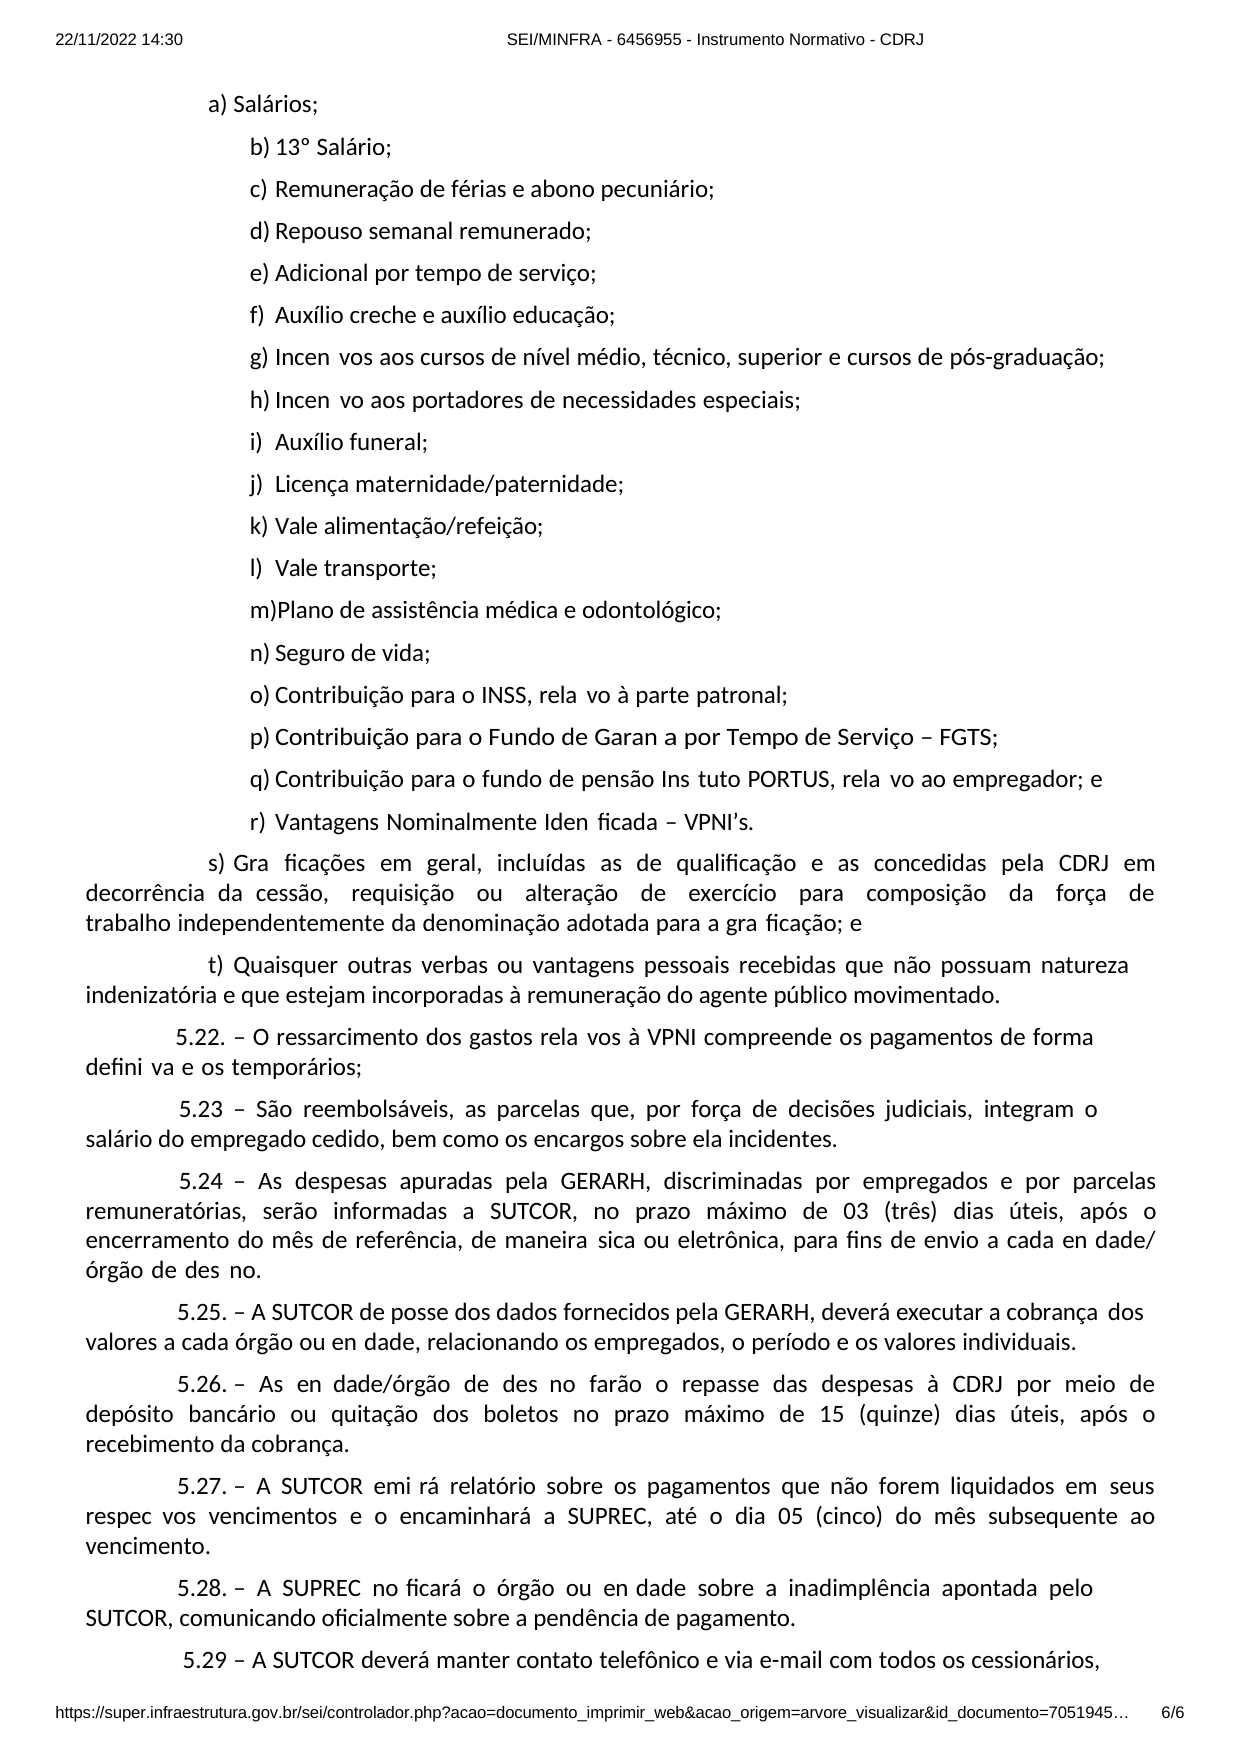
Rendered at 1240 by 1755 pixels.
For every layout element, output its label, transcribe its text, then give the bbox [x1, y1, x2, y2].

list Incen vo aos portadores de necessidades especiais; [249, 384, 1196, 414]
list – A SUTCOR emi rá relatório sobre os pagamentos que não forem liquidados em seus respec vos vencimentos e o encaminhará a SUPREC, até o dia 05 (cinco) do mês subsequente ao vencimento. [44, 1471, 1155, 1560]
list Incen vos aos cursos de nível médio, técnico, superior e cursos de pós-graduação; [249, 342, 1196, 372]
list Adicional por tempo de serviço; [249, 257, 1196, 288]
list Seguro de vida; [249, 637, 1196, 667]
list Vale transporte; [249, 552, 1196, 583]
list Gra ﬁcações em geral, incluídas as de qualiﬁcação e as concedidas pela CDRJ em decorrência da cessão, requisição ou alteração de exercício para composição da força de trabalho independentemente da denominação adotada para a gra ﬁcação; e [60, 848, 1156, 937]
list Repouso semanal remunerado; [249, 215, 1196, 246]
list Auxílio creche e auxílio educação; [249, 299, 1196, 330]
list – A SUPREC no ﬁcará o órgão ou en dade sobre a inadimplência apontada pelo SUTCOR, comunicando oﬁcialmente sobre a pendência de pagamento. [44, 1573, 1156, 1632]
list Contribuição para o fundo de pensão Ins tuto PORTUS, rela vo ao empregador; e [249, 763, 1196, 794]
list Auxílio funeral; [249, 426, 1196, 456]
list Contribuição para o Fundo de Garan a por Tempo de Serviço – FGTS; [249, 721, 1196, 752]
list Remuneração de férias e abono pecuniário; [249, 173, 1196, 203]
list Contribuição para o INSS, rela vo à parte patronal; [249, 679, 1196, 709]
list Plano de assistência médica e odontológico; [249, 595, 1196, 625]
list Vale alimentação/refeição; [249, 510, 1196, 541]
list Salários; [60, 88, 1196, 119]
list – As despesas apuradas pela GERARH, discriminadas por empregados e por parcelas remuneratórias, serão informadas a SUTCOR, no prazo máximo de 03 (três) dias úteis, após o encerramento do mês de referência, de maneira sica ou eletrônica, para ﬁns de envio a cada en dade/ órgão de des no. [44, 1166, 1157, 1285]
list Vantagens Nominalmente Iden ﬁcada – VPNI’s. [249, 806, 1196, 836]
list Licença maternidade/paternidade; [249, 468, 1196, 499]
list – O ressarcimento dos gastos rela vos à VPNI compreende os pagamentos de forma deﬁni va e os temporários; [44, 1022, 1155, 1081]
list 13º Salário; [249, 131, 1196, 161]
list – A SUTCOR deverá manter contato telefônico e via e-mail com todos os cessionários, [44, 1644, 1155, 1674]
list – As en dade/órgão de des no farão o repasse das despesas à CDRJ por meio de depósito bancário ou quitação dos boletos no prazo máximo de 15 (quinze) dias úteis, após o recebimento da cobrança. [44, 1369, 1156, 1458]
list Quaisquer outras verbas ou vantagens pessoais recebidas que não possuam natureza indenizatória e que estejam incorporadas à remuneração do agente público movimentado. [60, 949, 1156, 1009]
list – São reembolsáveis, as parcelas que, por força de decisões judiciais, integram o salário do empregado cedido, bem como os encargos sobre ela incidentes. [44, 1093, 1155, 1153]
list – A SUTCOR de posse dos dados fornecidos pela GERARH, deverá executar a cobrança dos valores a cada órgão ou en dade, relacionando os empregados, o período e os valores individuais. [44, 1297, 1156, 1357]
